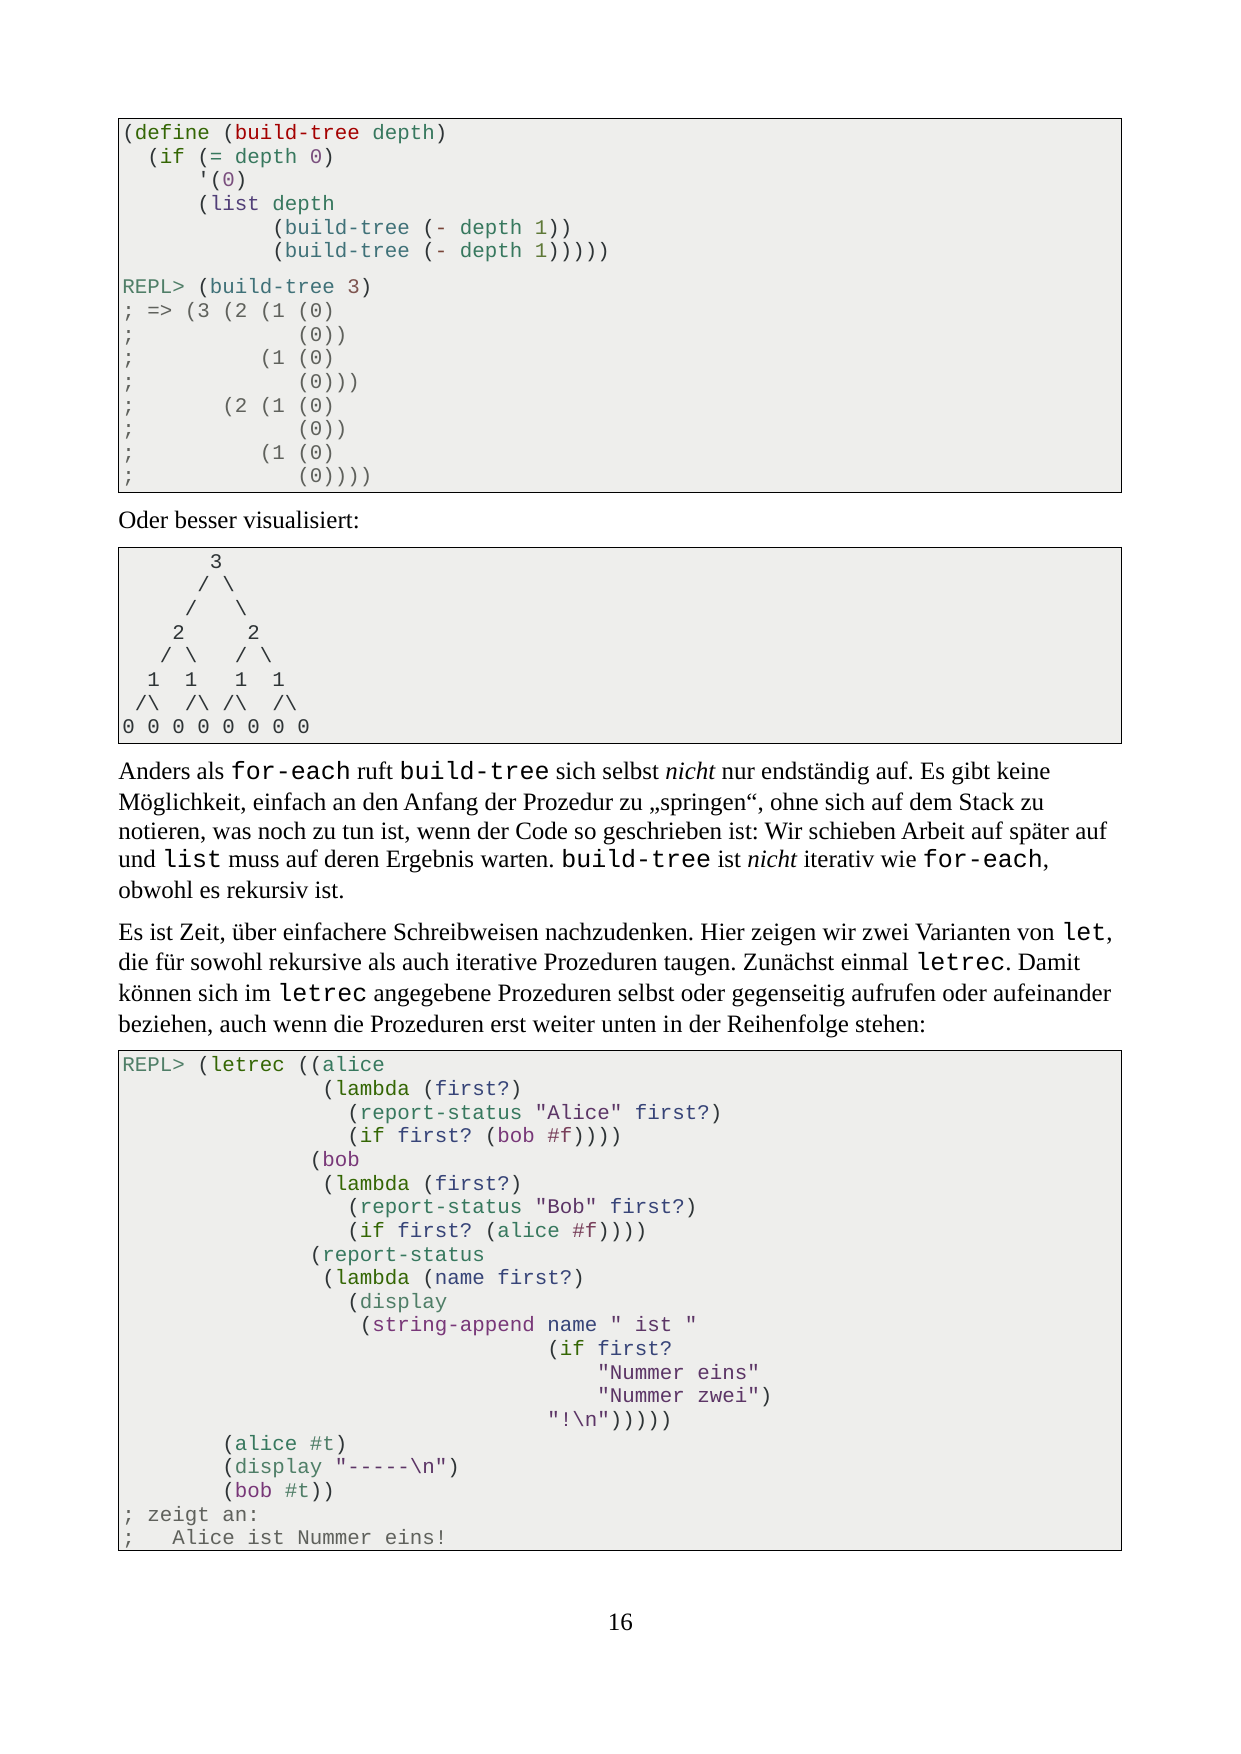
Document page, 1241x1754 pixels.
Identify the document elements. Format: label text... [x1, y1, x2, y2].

text REPL> (build-tree 3) [119, 272, 1121, 296]
text (display [119, 1287, 1121, 1311]
text (string-append name " ist " [119, 1311, 1121, 1334]
text (display "-----\n") [119, 1452, 1121, 1476]
text '(0) [119, 165, 1121, 189]
text ; (2 (1 (0) [119, 391, 1121, 414]
text 1 1 1 1 [119, 665, 1121, 689]
text (list depth [119, 189, 1121, 213]
text REPL> (letrec ((alice [119, 1051, 1121, 1074]
text (lambda (first?) [119, 1074, 1121, 1098]
text (report-status "Bob" first?) [119, 1192, 1121, 1216]
text "Nummer zwei") [119, 1381, 1121, 1405]
text (if (= depth 0) [119, 142, 1121, 165]
text 0 0 0 0 0 0 0 0 [119, 712, 1121, 743]
text (bob #t)) [119, 1476, 1121, 1500]
text (alice #t) [119, 1429, 1121, 1452]
text (report-status [119, 1239, 1121, 1263]
text ; Alice ist Nummer eins! [119, 1523, 1121, 1550]
text ; (0)))) [119, 462, 1121, 492]
text (bob [119, 1145, 1121, 1169]
text ; (1 (0) [119, 343, 1121, 367]
text Es ist Zeit, über einfachere Schreibweisen nachzudenken. Hier zeigen wir zwei Varianten von let, die für sowohl rekursive als auch iterative Prozeduren taugen. Zunächst einmal letrec. Damit können sich im letrec angegebene Prozeduren selbst oder gegenseitig aufrufen oder aufeinander beziehen, auch wenn die Prozeduren erst weiter unten in der Reihenfolge stehen: [118, 917, 1122, 1038]
text / \ [119, 570, 1121, 594]
text Oder besser visualisiert: [118, 506, 1122, 534]
text ; (0)) [119, 414, 1121, 438]
text (if first? (alice #f)))) [119, 1216, 1121, 1239]
text (if first? (bob #f)))) [119, 1121, 1121, 1145]
text ; => (3 (2 (1 (0) [119, 296, 1121, 320]
text ; zeigt an: [119, 1500, 1121, 1523]
text ; (0))) [119, 367, 1121, 391]
text (lambda (name first?) [119, 1263, 1121, 1287]
text / \ [119, 594, 1121, 618]
text Anders als for-each ruft build-tree sich selbst nicht nur endständig auf. Es gibt keine Möglichkeit, einfach an den Anfang der Prozedur zu „springen“, ohne sich auf dem Stack zu notieren, was noch zu tun ist, wenn der Code so geschrieben ist: Wir schieben Arbeit auf später auf und list muss auf deren Ergebnis warten. build-tree ist nicht iterativ wie for-each, obwohl es rekursiv ist. [118, 756, 1122, 904]
text / \ / \ [119, 641, 1121, 665]
text "Nummer eins" [119, 1358, 1121, 1381]
text "!\n"))))) [119, 1405, 1121, 1429]
text (build-tree (- depth 1)) [119, 213, 1121, 236]
text (report-status "Alice" first?) [119, 1098, 1121, 1121]
text (build-tree (- depth 1))))) [119, 236, 1121, 264]
text (define (build-tree depth) [119, 119, 1121, 142]
text (if first? [119, 1334, 1121, 1358]
text 3 [119, 548, 1121, 570]
text 2 2 [119, 618, 1121, 641]
text /\ /\ /\ /\ [119, 689, 1121, 712]
text ; (0)) [119, 320, 1121, 343]
text (lambda (first?) [119, 1169, 1121, 1192]
text ; (1 (0) [119, 438, 1121, 462]
